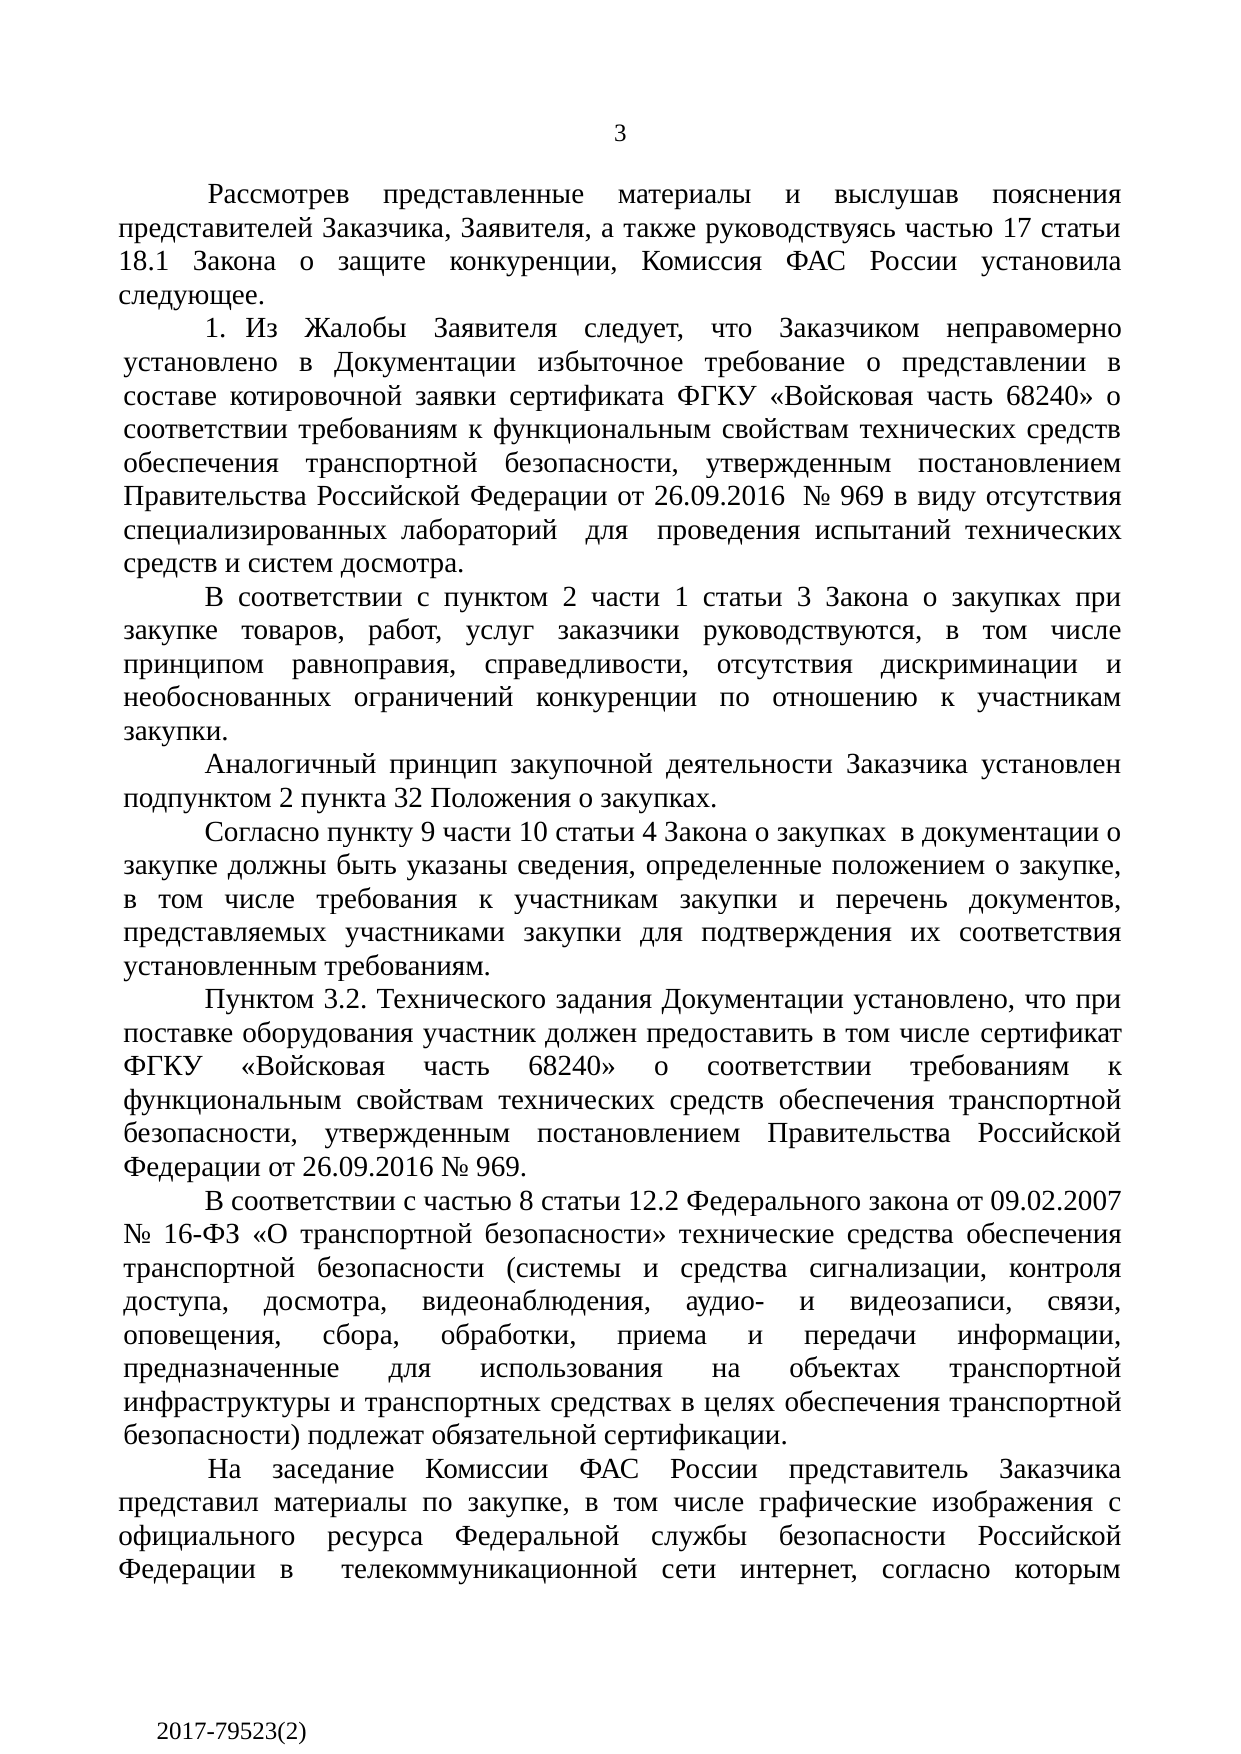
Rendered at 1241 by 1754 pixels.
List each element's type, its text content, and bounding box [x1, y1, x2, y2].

text Согласно пункту 9 части 10 статьи 4 Закона о закупках в документации о закупке должны быть указаны сведения, определенные положением о закупке, в том числе требования к участникам закупки и перечень документов, представляемых участниками закупки для подтверждения их соответствия установленным требованиям. [123, 814, 1122, 981]
text Рассмотрев представленные материалы и выслушав пояснения представителей Заказчика, Заявителя, а также руководствуясь частью 17 статьи 18.1 Закона о защите конкуренции, Комиссия ФАС России установила следующее. [118, 176, 1122, 311]
text В соответствии с частью 8 статьи 12.2 Федерального закона от 09.02.2007 № 16-ФЗ «О транспортной безопасности» технические средства обеспечения транспортной безопасности (системы и средства сигнализации, контроля доступа, досмотра, видеонаблюдения, аудио- и видеозаписи, связи, оповещения, сбора, обработки, приема и передачи информации, предназначенные для использования на объектах транспортной инфраструктуры и транспортных средствах в целях обеспечения транспортной безопасности) подлежат обязательной сертификации. [123, 1183, 1122, 1451]
text В соответствии с пунктом 2 части 1 статьи 3 Закона о закупках при закупке товаров, работ, услуг заказчики руководствуются, в том числе принципом равноправия, справедливости, отсутствия дискриминации и необоснованных ограничений конкуренции по отношению к участникам закупки. [123, 579, 1122, 747]
list Из Жалобы Заявителя следует, что Заказчиком неправомерно установлено в Документации избыточное требование о представлении в составе котировочной заявки сертификата ФГКУ «Войсковая часть 68240» о соответствии требованиям к функциональным свойствам технических средств обеспечения транспортной безопасности, утвержденным постановлением Правительства Российской Федерации от 26.09.2016 № 969 в виду отсутствия специализированных лабораторий для проведения испытаний технических средств и систем досмотра. [123, 311, 1122, 579]
text Пунктом 3.2. Технического задания Документации установлено, что при поставке оборудования участник должен предоставить в том числе сертификат ФГКУ «Войсковая часть 68240» о соответствии требованиям к функциональным свойствам технических средств обеспечения транспортной безопасности, утвержденным постановлением Правительства Российской Федерации от 26.09.2016 № 969. [123, 981, 1122, 1183]
text На заседание Комиссии ФАС России представитель Заказчика представил материалы по закупке, в том числе графические изображения с официального ресурса Федеральной службы безопасности Российской Федерации в телекоммуникационной сети интернет, согласно которым [118, 1451, 1122, 1585]
text Аналогичный принцип закупочной деятельности Заказчика установлен подпунктом 2 пункта 32 Положения о закупках. [123, 747, 1122, 814]
